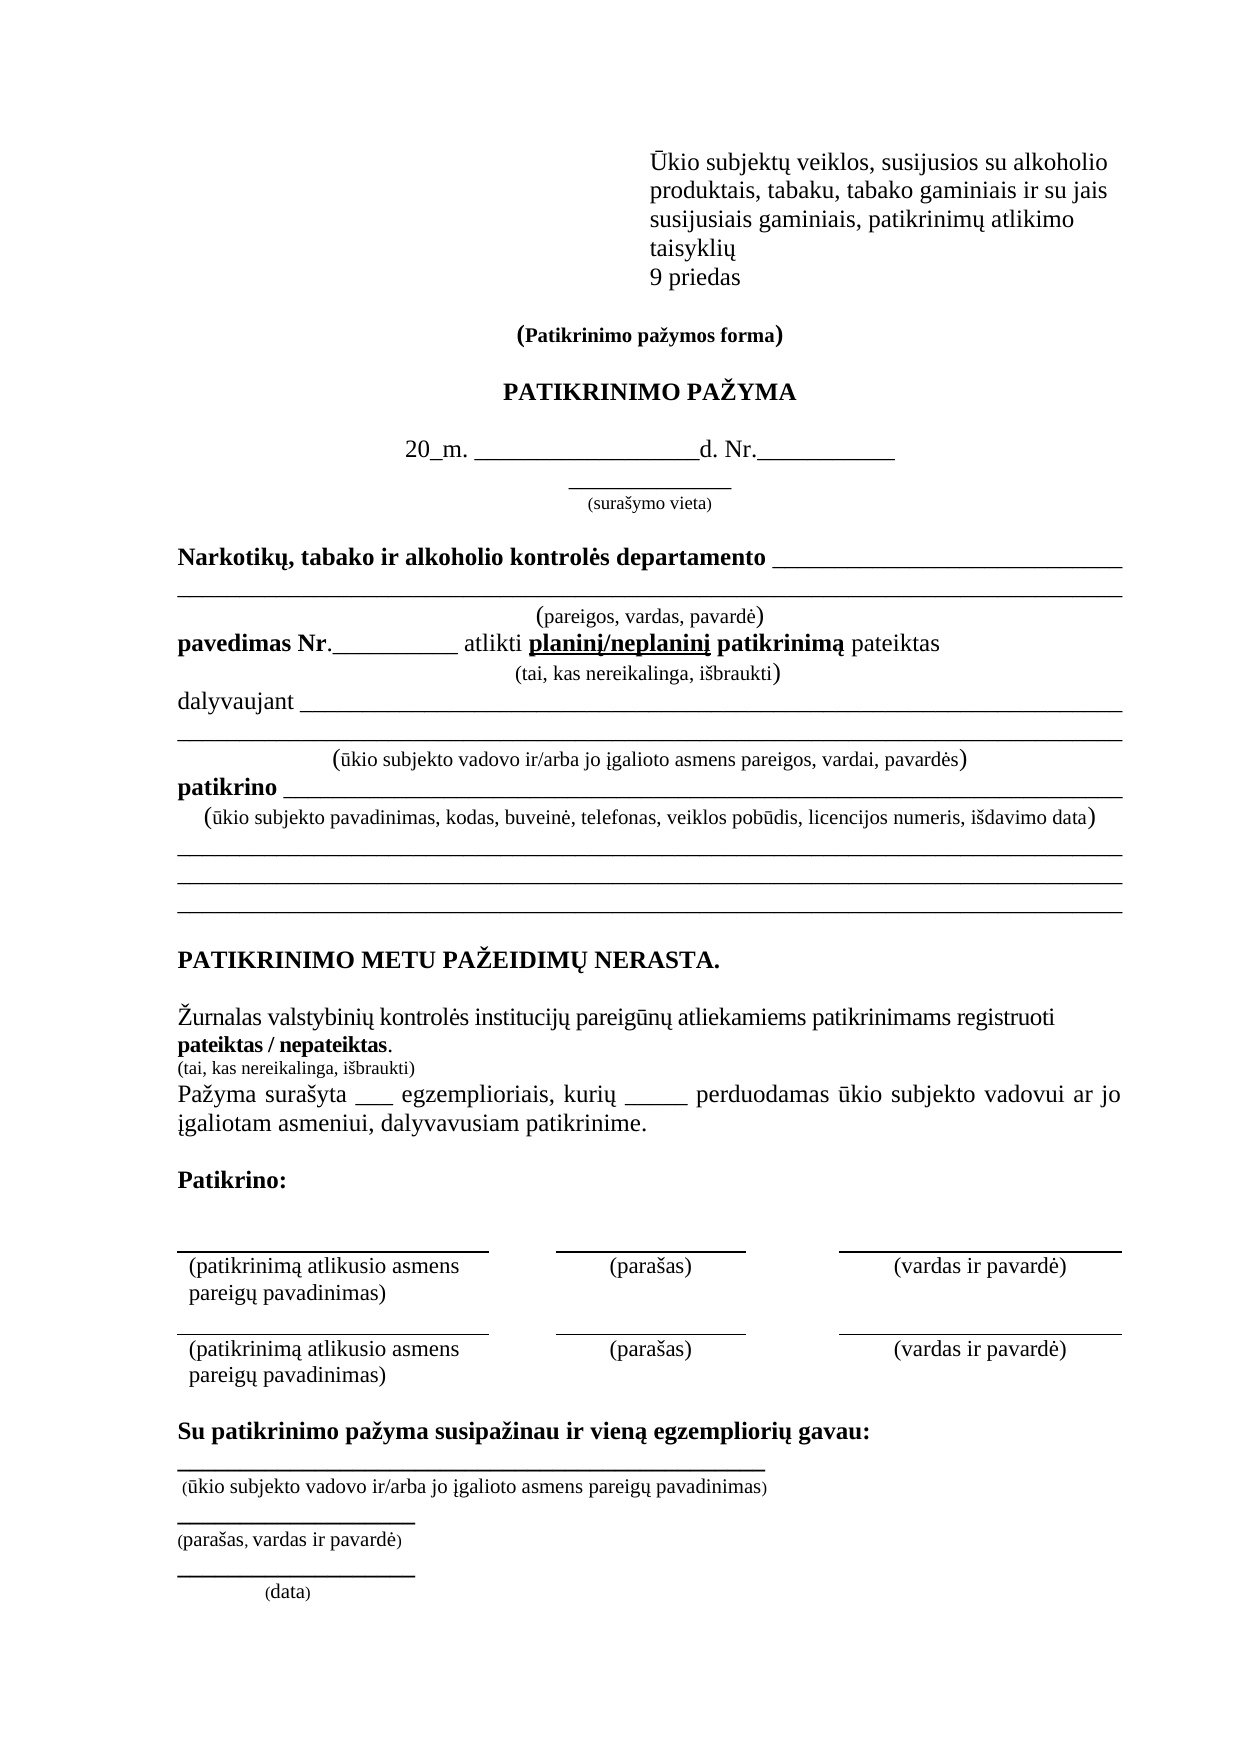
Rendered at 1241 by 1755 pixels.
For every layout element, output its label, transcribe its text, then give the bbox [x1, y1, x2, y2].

table_header [489, 1251, 556, 1305]
text pavedimas Nr.__________ atlikti planinį/neplaninį patikrinimą pateiktas [177, 628, 1122, 657]
text (pareigos, vardas, pavardė) [177, 600, 1122, 628]
text patikrino [177, 772, 1122, 801]
text PATIKRINIMO PAŽYMA [177, 377, 1122, 406]
text 9 priedas [649, 262, 1122, 291]
text _ [177, 715, 1122, 740]
table_header [489, 1334, 556, 1388]
text Su patikrinimo pažyma susipažinau ir vieną egzempliorių gavau: [177, 1416, 1122, 1445]
table_header (vardas ir pavardė) [839, 1253, 1122, 1305]
table_header (parašas) [556, 1335, 746, 1388]
table_header (parašas) [556, 1253, 746, 1305]
text (ūkio subjekto vadovo ir/arba jo įgalioto asmens pareigų pavadinimas) [177, 1474, 1122, 1498]
text _ [177, 858, 1122, 883]
text (tai, kas nereikalinga, išbraukti) [177, 657, 1122, 686]
text Pažyma surašyta ___ egzemplioriais, kurių _____ perduodamas ūkio subjekto vadovui ar jo įgaliotam asmeniui, dalyvavusiam patikrinime. [177, 1079, 1122, 1136]
text PATIKRINIMO METU PAŽEIDIMŲ NERASTA. [177, 945, 1122, 973]
table_header [746, 1334, 838, 1388]
text _ [177, 887, 1122, 912]
text Ūkio subjektų veiklos, susijusios su alkoholio produktais, tabaku, tabako gaminiais ir su jais susijusiais gaminiais, patikrinimų atlikimo taisyklių [649, 147, 1122, 262]
text Patikrino: [177, 1165, 1122, 1194]
text _ [177, 571, 1122, 596]
text (data) [177, 1579, 1122, 1603]
text ___________________ [177, 1551, 1122, 1579]
text _____________ [177, 463, 1122, 492]
text (Patikrinimo pažymos forma) [177, 319, 1122, 348]
text dalyvaujant [177, 686, 1122, 715]
table_header [746, 1251, 838, 1305]
text (ūkio subjekto vadovo ir/arba jo įgalioto asmens pareigos, vardai, pavardės) [177, 743, 1122, 772]
text Žurnalas valstybinių kontrolės institucijų pareigūnų atliekamiems patikrinimams registruoti [177, 1002, 1122, 1031]
text (tai, kas nereikalinga, išbraukti) [177, 1057, 1058, 1079]
text _______________________________________________ [177, 1445, 1122, 1474]
text pateiktas / nepateiktas. [177, 1031, 1122, 1057]
text (ūkio subjekto pavadinimas, kodas, buveinė, telefonas, veiklos pobūdis, licencijos numeris, išdavimo data) [177, 801, 1122, 830]
table_header (patikrinimą atlikusio asmens pareigų pavadinimas) [177, 1253, 488, 1305]
table_header (vardas ir pavardė) [839, 1335, 1122, 1388]
text ___________________ [177, 1498, 1122, 1527]
text (parašas, vardas ir pavardė) [177, 1527, 1122, 1551]
text 20_m. __________________d. Nr.___________ [177, 434, 1122, 463]
text Narkotikų, tabako ir alkoholio kontrolės departamento [177, 542, 1122, 571]
table_header (patikrinimą atlikusio asmens pareigų pavadinimas) [177, 1335, 488, 1388]
text _ [177, 830, 1122, 855]
text (surašymo vieta) [177, 492, 1122, 513]
